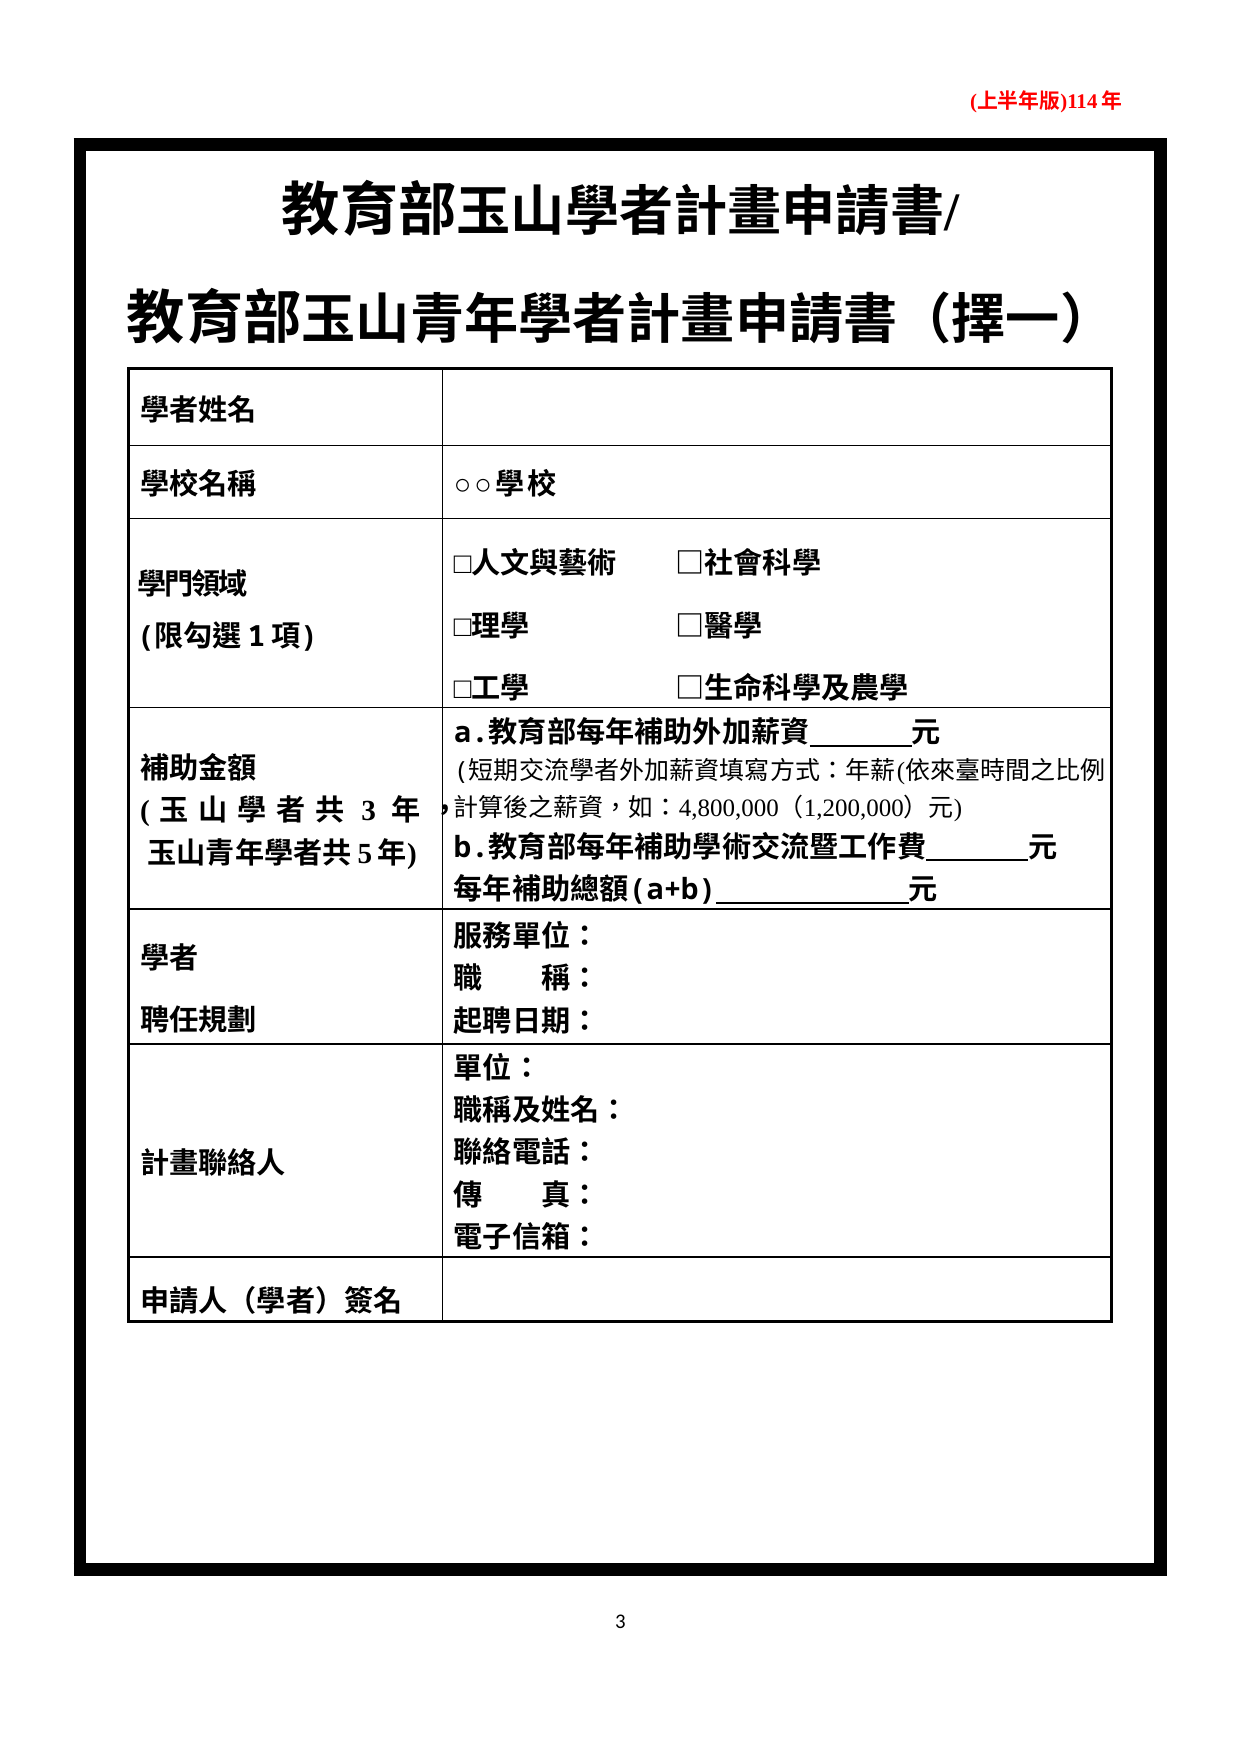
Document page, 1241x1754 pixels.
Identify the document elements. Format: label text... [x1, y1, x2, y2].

table_header 教育部玉山學者計畫申請書/ 教育部玉山青年學者計畫申請書（擇一） [86, 151, 1154, 1563]
table_cell □人文與藝術 □社會科學 □理學 □醫學 □工學 □生命科學及農學 [443, 519, 1110, 707]
table_cell 計畫聯絡人 [130, 1045, 442, 1256]
table_cell [443, 1258, 1110, 1320]
table_cell ○○學校 [443, 446, 1110, 518]
table_cell 學校名稱 [130, 446, 442, 518]
table_header [443, 370, 1110, 444]
table_cell 申請人（學者）簽名 [130, 1258, 442, 1320]
table_cell 補助金額 (玉山學者共3年， 玉山青年學者共5年) [130, 708, 442, 908]
table_cell 服務單位： 職 稱： 起聘日期： [443, 910, 1110, 1043]
table_cell 學門領域 (限勾選1項) [130, 519, 442, 707]
table_cell a.教育部每年補助外加薪資 元 (短期交流學者外加薪資填寫方式：年薪(依來臺時間之比例計算後之薪資，如：4,800,000（1,200,000）元) b.教育部每年補助學術交流暨工作費 元 每年補助總額(a+b) 元 [443, 708, 1110, 908]
table_cell 單位： 職稱及姓名： 聯絡電話： 傳 真： 電子信箱： [443, 1045, 1110, 1256]
table_header 學者姓名 [130, 370, 442, 444]
table_cell 學者 聘任規劃 [130, 910, 442, 1043]
